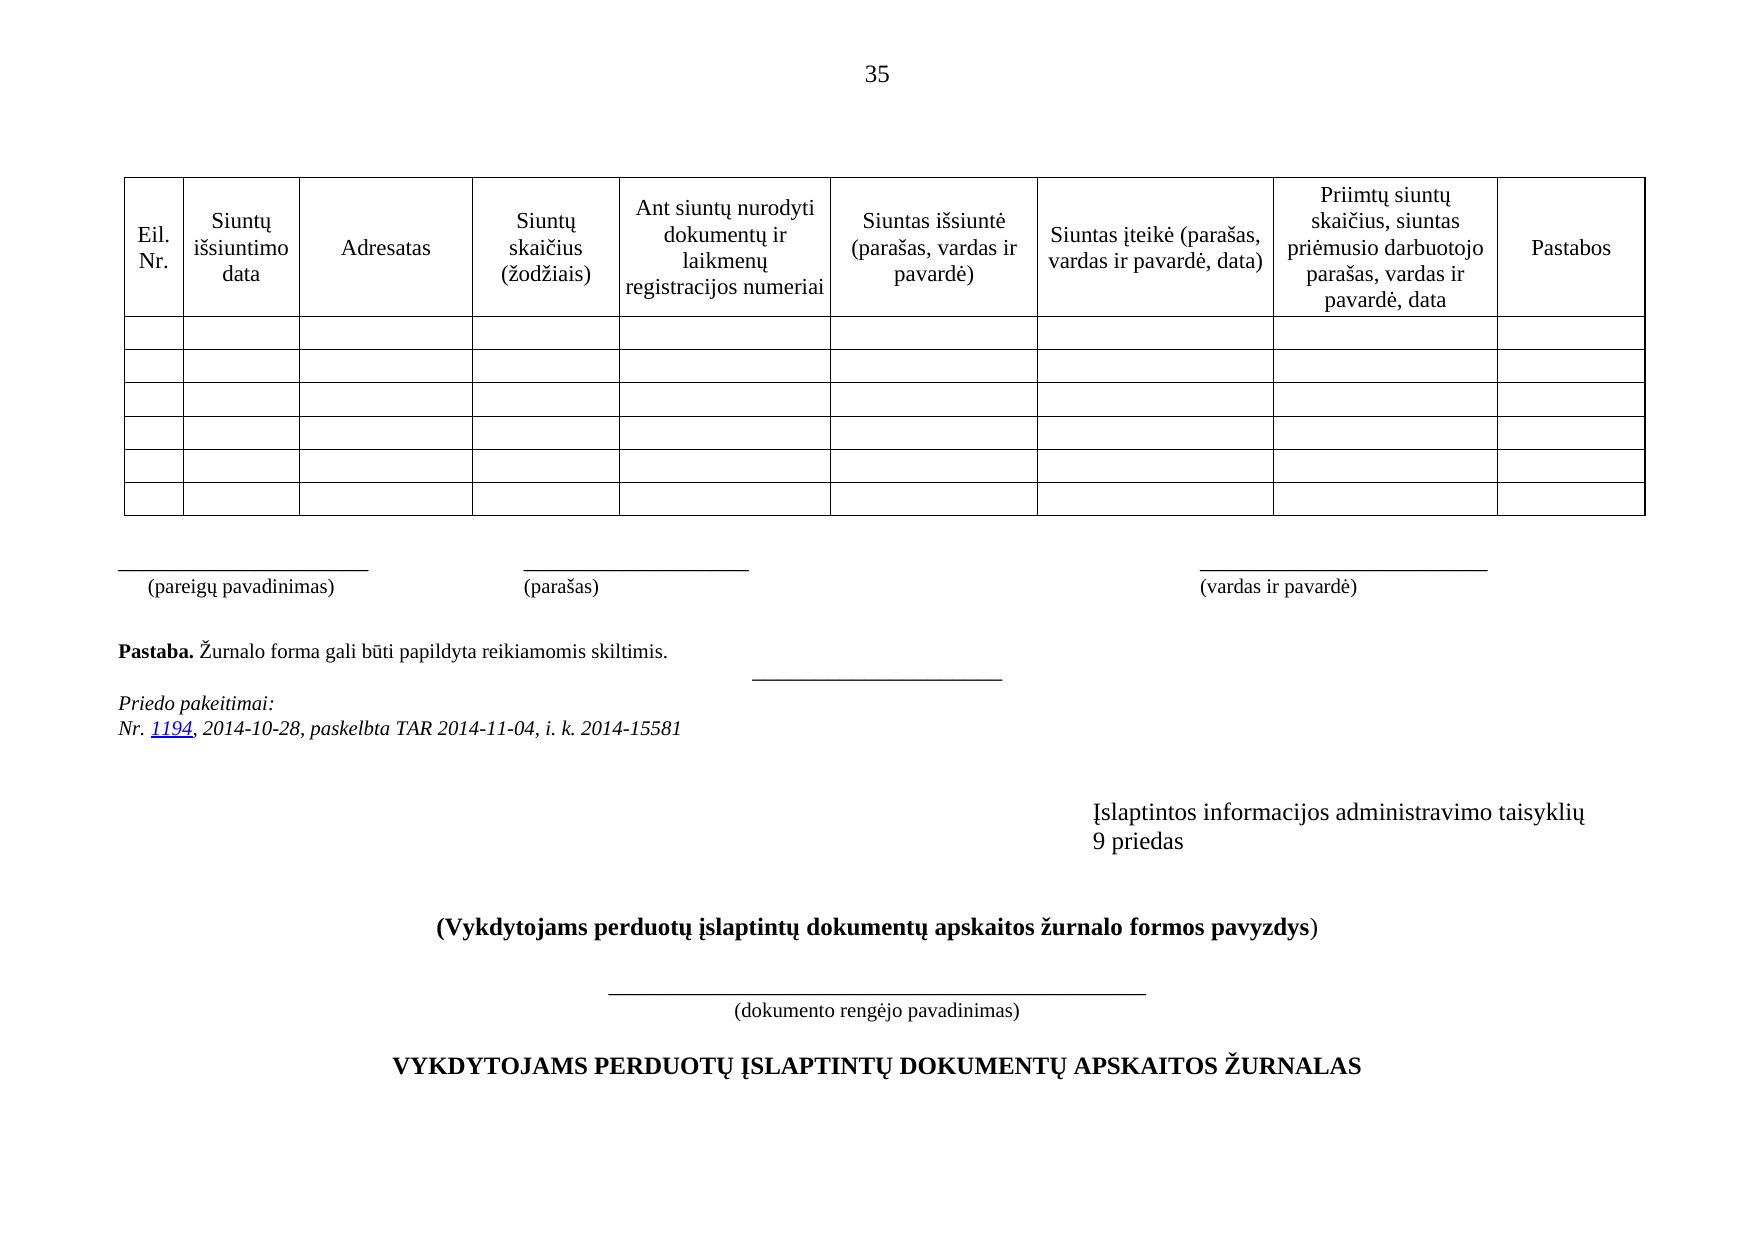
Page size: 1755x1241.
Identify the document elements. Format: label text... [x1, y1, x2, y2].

table_cell [125, 417, 183, 449]
table_cell [125, 450, 183, 482]
table_cell [184, 317, 299, 349]
table_cell [1274, 417, 1497, 449]
table_cell [620, 350, 830, 382]
table_cell [1038, 350, 1273, 382]
table_header Adresatas [300, 178, 472, 316]
table_cell [473, 483, 619, 515]
table_cell [184, 450, 299, 482]
table_cell [473, 350, 619, 382]
table_cell [473, 417, 619, 449]
table_cell [620, 317, 830, 349]
table_cell [300, 417, 472, 449]
text Pastaba. Žurnalo forma gali būti papildyta reikiamomis skiltimis. [118, 638, 1636, 663]
text (dokumento rengėjo pavadinimas) [118, 998, 1636, 1022]
text Nr. 1194, 2014-10-28, paskelbta TAR 2014-11-04, i. k. 2014-15581 [118, 715, 1636, 739]
table_cell [1274, 450, 1497, 482]
table_header Siuntas įteikė (parašas, vardas ir pavardė, data) [1038, 178, 1273, 316]
table_cell [1038, 450, 1273, 482]
table_cell [620, 383, 830, 416]
table_cell [620, 417, 830, 449]
table_cell [831, 450, 1037, 482]
text (pareigų pavadinimas) (parašas) (vardas ir pavardė) [118, 574, 1636, 598]
table_header Siuntas išsiuntė (parašas, vardas ir pavardė) [831, 178, 1037, 316]
text ____________________ __________________ _______________________ [118, 545, 1636, 574]
table_cell [831, 417, 1037, 449]
table_cell [1498, 483, 1644, 515]
table_cell [1038, 317, 1273, 349]
table_cell [300, 383, 472, 416]
table_cell [1274, 483, 1497, 515]
table_cell [1498, 417, 1644, 449]
table_cell [1498, 317, 1644, 349]
table_cell [831, 483, 1037, 515]
table_header Pastabos [1498, 178, 1644, 316]
table_cell [1038, 483, 1273, 515]
text Priedo pakeitimai: [118, 691, 1636, 715]
table_cell [300, 483, 472, 515]
table_cell [1038, 417, 1273, 449]
table_header Priimtų siuntų skaičius, siuntas priėmusio darbuotojo parašas, vardas ir pavardė, data [1274, 178, 1497, 316]
table_cell [1038, 383, 1273, 416]
table_cell [620, 450, 830, 482]
text ___________________________________________ [118, 969, 1636, 998]
text VYKDYTOJAMS PERDUOTŲ ĮSLAPTINTŲ DOKUMENTŲ APSKAITOS ŽURNALAS [118, 1051, 1636, 1080]
table_header Siuntų išsiuntimo data [184, 178, 299, 316]
table_header Eil. Nr. [125, 178, 183, 316]
table_cell [831, 350, 1037, 382]
table_cell [125, 350, 183, 382]
table_cell [184, 483, 299, 515]
table_cell [1274, 317, 1497, 349]
text Įslaptintos informacijos administravimo taisyklių [1093, 797, 1636, 826]
table_header Ant siuntų nurodyti dokumentų ir laikmenų registracijos numeriai [620, 178, 830, 316]
table_cell [831, 383, 1037, 416]
table_cell [1498, 350, 1644, 382]
table_cell [473, 317, 619, 349]
text –––––––––––––––––––– [118, 663, 1636, 691]
text (Vykdytojams perduotų įslaptintų dokumentų apskaitos žurnalo formos pavyzdys) [118, 912, 1636, 941]
table_cell [1498, 450, 1644, 482]
table_cell [620, 483, 830, 515]
table_cell [184, 383, 299, 416]
table_cell [300, 450, 472, 482]
table_cell [831, 317, 1037, 349]
table_cell [300, 317, 472, 349]
table_cell [300, 350, 472, 382]
table_cell [184, 417, 299, 449]
table_cell [1274, 350, 1497, 382]
table_cell [473, 450, 619, 482]
text 9 priedas [1093, 826, 1636, 854]
table_cell [473, 383, 619, 416]
table_cell [1498, 383, 1644, 416]
table_cell [125, 483, 183, 515]
table_header Siuntų skaičius (žodžiais) [473, 178, 619, 316]
table_cell [125, 383, 183, 416]
table_cell [125, 317, 183, 349]
table_cell [184, 350, 299, 382]
table_cell [1274, 383, 1497, 416]
